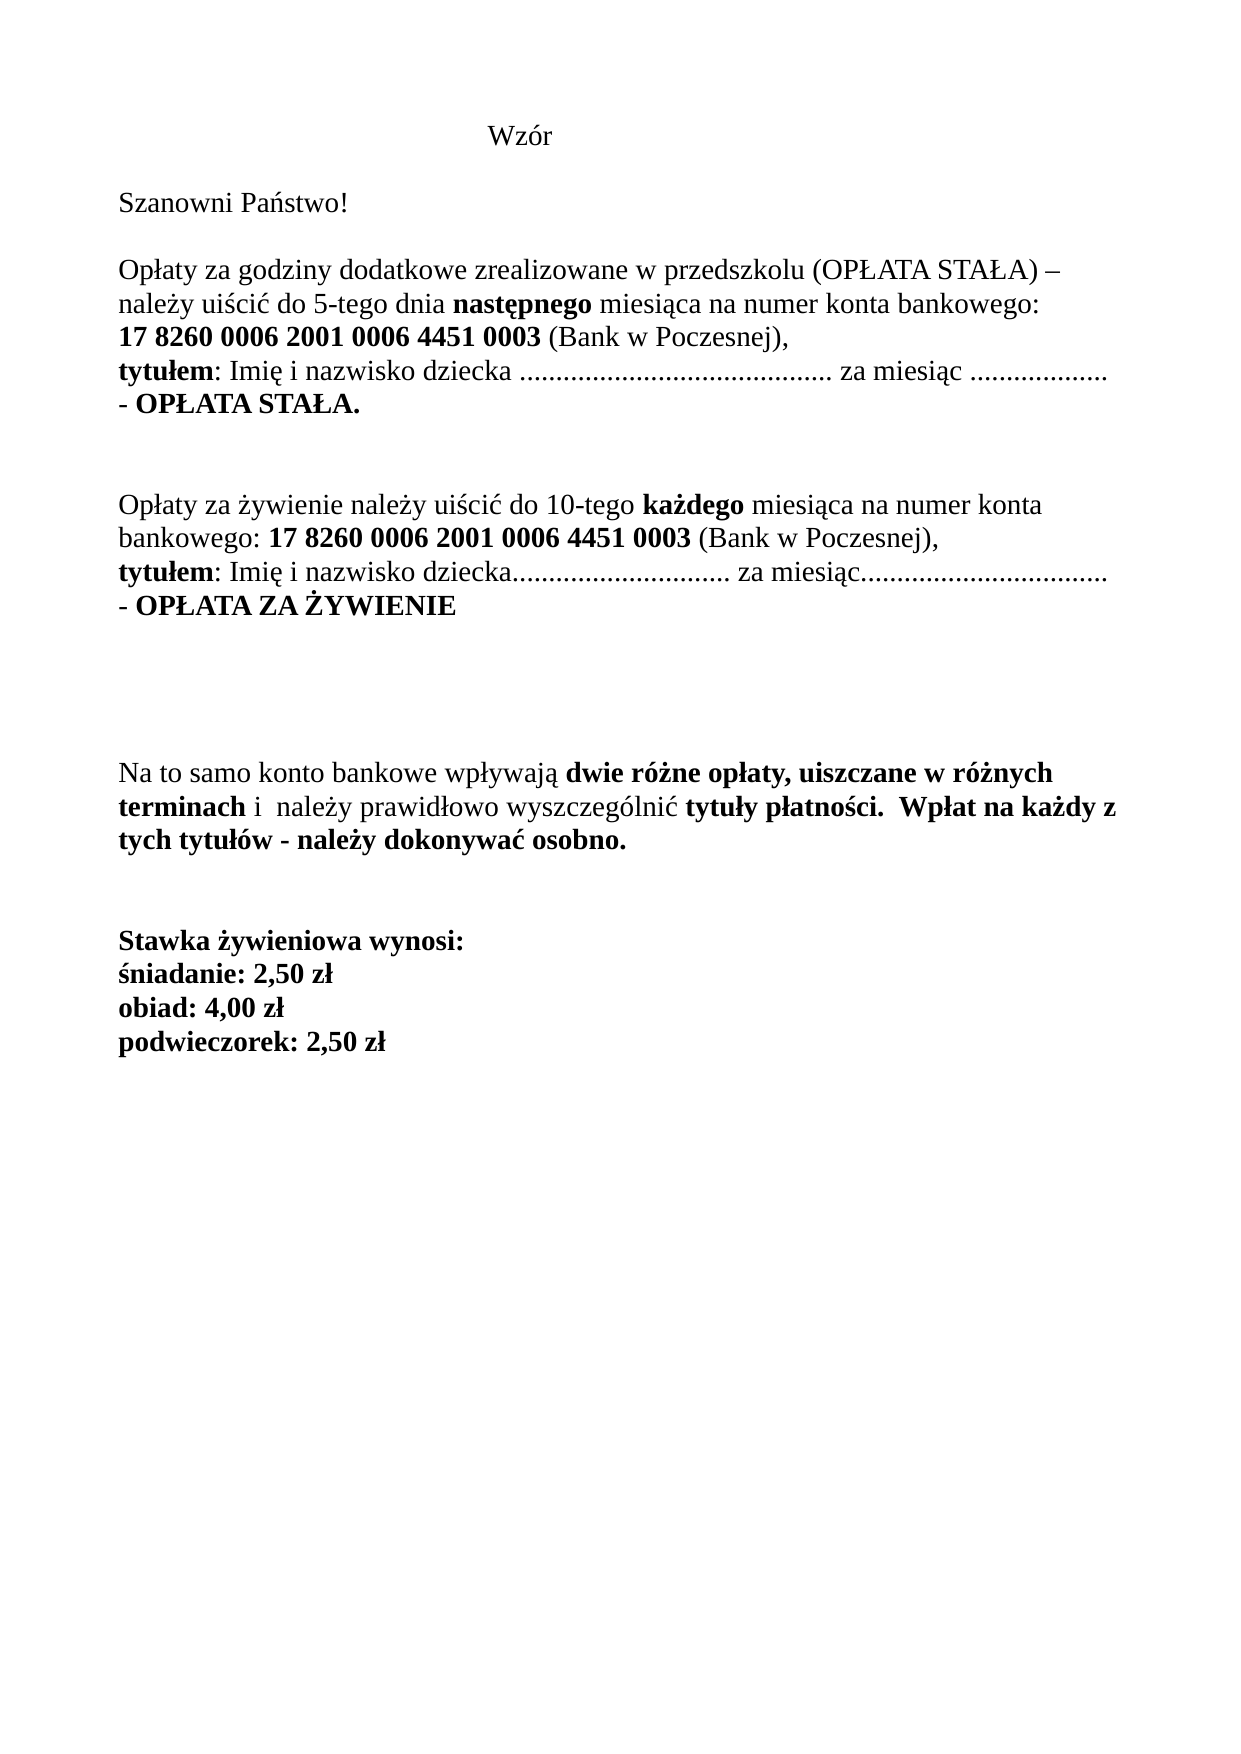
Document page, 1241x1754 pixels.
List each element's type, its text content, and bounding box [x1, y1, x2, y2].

text Opłaty za godziny dodatkowe zrealizowane w przedszkolu (OPŁATA STAŁA) – należy uiścić do 5-tego dnia następnego miesiąca na numer konta bankowego: [118, 252, 1122, 319]
text 17 8260 0006 2001 0006 4451 0003 (Bank w Poczesnej), [118, 319, 1122, 353]
text tytułem: Imię i nazwisko dziecka.............................. za miesiąc.................................. - OPŁATA ZA ŻYWIENIE [118, 554, 1122, 621]
text podwieczorek: 2,50 zł [118, 1024, 1122, 1057]
text Szanowni Państwo! [118, 185, 1122, 219]
text śniadanie: 2,50 zł [118, 957, 1122, 990]
text Wzór [118, 118, 1122, 152]
text Stawka żywieniowa wynosi: [118, 923, 1122, 957]
text obiad: 4,00 zł [118, 990, 1122, 1024]
text tytułem: Imię i nazwisko dziecka ........................................... za miesiąc ................... - OPŁATA STAŁA. [118, 353, 1122, 420]
text Opłaty za żywienie należy uiścić do 10-tego każdego miesiąca na numer konta bankowego: 17 8260 0006 2001 0006 4451 0003 (Bank w Poczesnej), [118, 487, 1122, 554]
text Na to samo konto bankowe wpływają dwie różne opłaty, uiszczane w różnych terminach i należy prawidłowo wyszczególnić tytuły płatności. Wpłat na każdy z tych tytułów - należy dokonywać osobno. [118, 755, 1122, 856]
